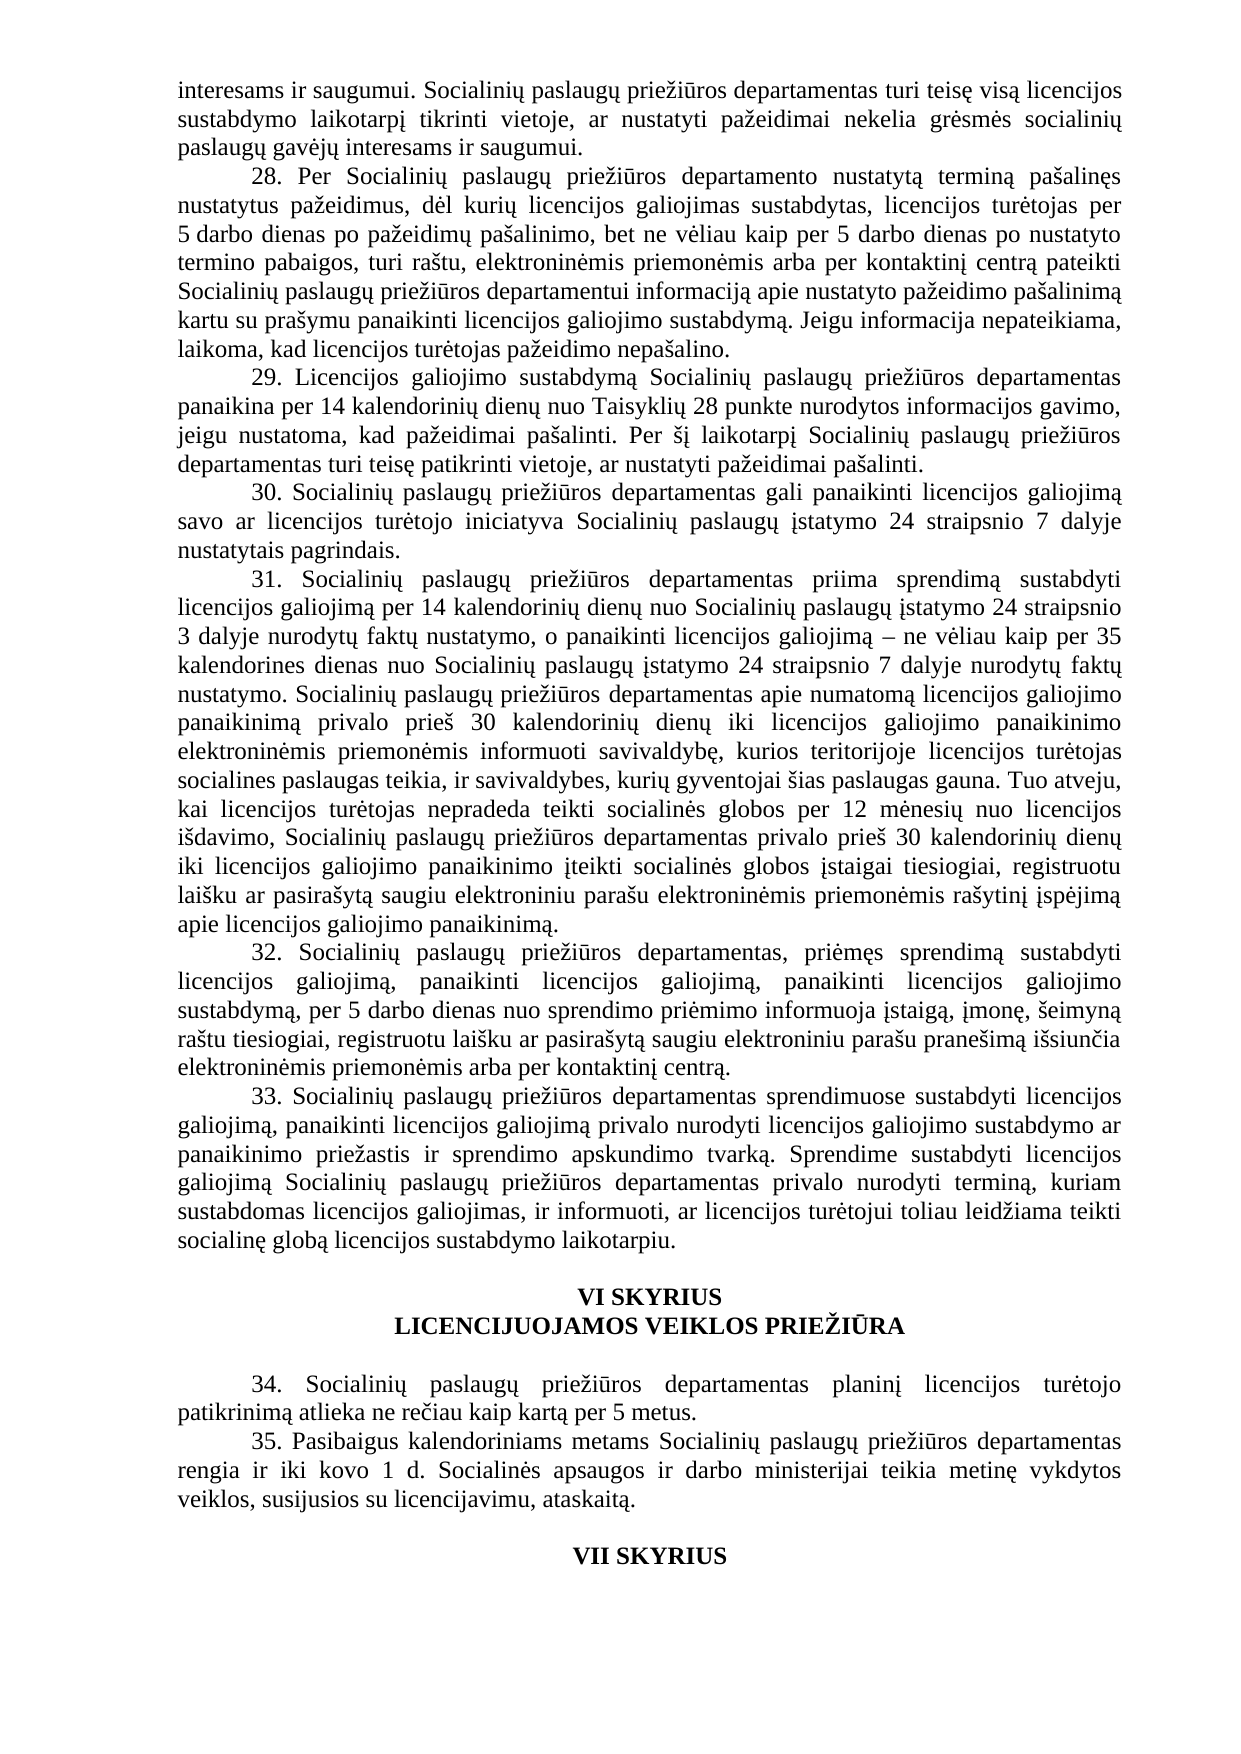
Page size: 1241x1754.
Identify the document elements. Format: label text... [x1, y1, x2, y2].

text VI SKYRIUS [177, 1282, 1122, 1311]
text 30. Socialinių paslaugų priežiūros departamentas gali panaikinti licencijos galiojimą savo ar licencijos turėtojo iniciatyva Socialinių paslaugų įstatymo 24 straipsnio 7 dalyje nustatytais pagrindais. [177, 477, 1122, 564]
text interesams ir saugumui. Socialinių paslaugų priežiūros departamentas turi teisę visą licencijos sustabdymo laikotarpį tikrinti vietoje, ar nustatyti pažeidimai nekelia grėsmės socialinių paslaugų gavėjų interesams ir saugumui. [177, 75, 1122, 161]
text 34. Socialinių paslaugų priežiūros departamentas planinį licencijos turėtojo patikrinimą atlieka ne rečiau kaip kartą per 5 metus. [177, 1369, 1122, 1426]
text 33. Socialinių paslaugų priežiūros departamentas sprendimuose sustabdyti licencijos galiojimą, panaikinti licencijos galiojimą privalo nurodyti licencijos galiojimo sustabdymo ar panaikinimo priežastis ir sprendimo apskundimo tvarką. Sprendime sustabdyti licencijos galiojimą Socialinių paslaugų priežiūros departamentas privalo nurodyti terminą, kuriam sustabdomas licencijos galiojimas, ir informuoti, ar licencijos turėtojui toliau leidžiama teikti socialinę globą licencijos sustabdymo laikotarpiu. [177, 1081, 1122, 1254]
text 32. Socialinių paslaugų priežiūros departamentas, priėmęs sprendimą sustabdyti licencijos galiojimą, panaikinti licencijos galiojimą, panaikinti licencijos galiojimo sustabdymą, per 5 darbo dienas nuo sprendimo priėmimo informuoja įstaigą, įmonę, šeimyną raštu tiesiogiai, registruotu laišku ar pasirašytą saugiu elektroniniu parašu pranešimą išsiunčia elektroninėmis priemonėmis arba per kontaktinį centrą. [177, 937, 1122, 1081]
text 29. Licencijos galiojimo sustabdymą Socialinių paslaugų priežiūros departamentas panaikina per 14 kalendorinių dienų nuo Taisyklių 28 punkte nurodytos informacijos gavimo, jeigu nustatoma, kad pažeidimai pašalinti. Per šį laikotarpį Socialinių paslaugų priežiūros departamentas turi teisę patikrinti vietoje, ar nustatyti pažeidimai pašalinti. [177, 362, 1122, 477]
text 28. Per Socialinių paslaugų priežiūros departamento nustatytą terminą pašalinęs nustatytus pažeidimus, dėl kurių licencijos galiojimas sustabdytas, licencijos turėtojas per 5 darbo dienas po pažeidimų pašalinimo, bet ne vėliau kaip per 5 darbo dienas po nustatyto termino pabaigos, turi raštu, elektroninėmis priemonėmis arba per kontaktinį centrą pateikti Socialinių paslaugų priežiūros departamentui informaciją apie nustatyto pažeidimo pašalinimą kartu su prašymu panaikinti licencijos galiojimo sustabdymą. Jeigu informacija nepateikiama, laikoma, kad licencijos turėtojas pažeidimo nepašalino. [177, 161, 1122, 362]
text VII SKYRIUS [177, 1541, 1122, 1570]
text 31. Socialinių paslaugų priežiūros departamentas priima sprendimą sustabdyti licencijos galiojimą per 14 kalendorinių dienų nuo Socialinių paslaugų įstatymo 24 straipsnio 3 dalyje nurodytų faktų nustatymo, o panaikinti licencijos galiojimą – ne vėliau kaip per 35 kalendorines dienas nuo Socialinių paslaugų įstatymo 24 straipsnio 7 dalyje nurodytų faktų nustatymo. Socialinių paslaugų priežiūros departamentas apie numatomą licencijos galiojimo panaikinimą privalo prieš 30 kalendorinių dienų iki licencijos galiojimo panaikinimo elektroninėmis priemonėmis informuoti savivaldybę, kurios teritorijoje licencijos turėtojas socialines paslaugas teikia, ir savivaldybes, kurių gyventojai šias paslaugas gauna. Tuo atveju, kai licencijos turėtojas nepradeda teikti socialinės globos per 12 mėnesių nuo licencijos išdavimo, Socialinių paslaugų priežiūros departamentas privalo prieš 30 kalendorinių dienų iki licencijos galiojimo panaikinimo įteikti socialinės globos įstaigai tiesiogiai, registruotu laišku ar pasirašytą saugiu elektroniniu parašu elektroninėmis priemonėmis rašytinį įspėjimą apie licencijos galiojimo panaikinimą. [177, 564, 1122, 937]
text 35. Pasibaigus kalendoriniams metams Socialinių paslaugų priežiūros departamentas rengia ir iki kovo 1 d. Socialinės apsaugos ir darbo ministerijai teikia metinę vykdytos veiklos, susijusios su licencijavimu, ataskaitą. [177, 1426, 1122, 1512]
text LICENCIJUOJAMOS VEIKLOS PRIEŽIŪRA [177, 1311, 1122, 1340]
